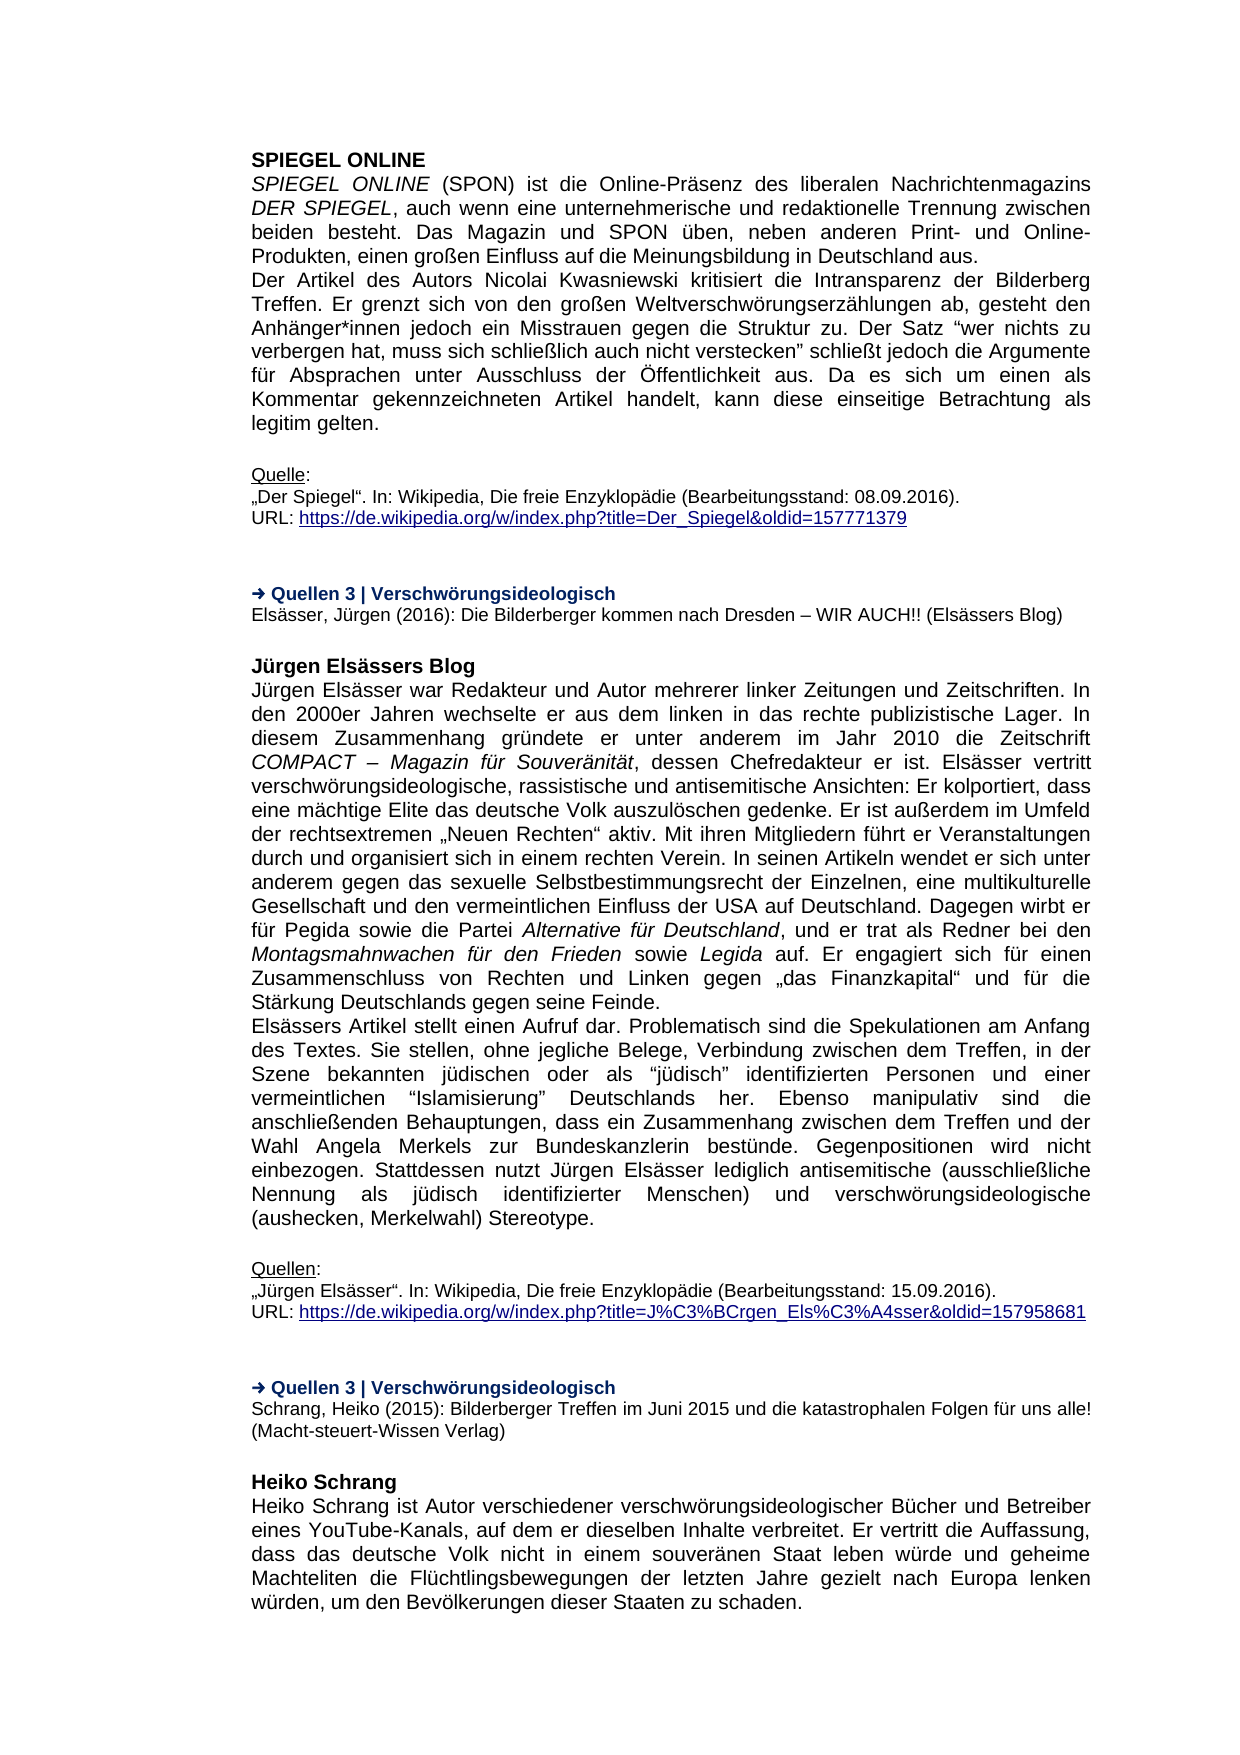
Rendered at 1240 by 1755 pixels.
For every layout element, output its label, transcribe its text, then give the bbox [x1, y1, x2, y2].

text Jürgen Elsässers Blog [251, 654, 1092, 678]
text → Quellen 3 | Verschwörungsideologisch [251, 1376, 1092, 1398]
text Heiko Schrang [251, 1470, 1092, 1494]
text Elsässers Artikel stellt einen Aufruf dar. Problematisch sind die Spekulationen am Anfang des Textes. Sie stellen, ohne jegliche Belege, Verbindung zwischen dem Treffen, in der Szene bekannten jüdischen oder als “jüdisch” identifizierten Personen und einer vermeintlichen “Islamisierung” Deutschlands her. Ebenso manipulativ sind die anschließenden Behauptungen, dass ein Zusammenhang zwischen dem Treffen und der Wahl Angela Merkels zur Bundeskanzlerin bestünde. Gegenpositionen wird nicht einbezogen. Stattdessen nutzt Jürgen Elsässer lediglich antisemitische (ausschließliche Nennung als jüdisch identifizierter Menschen) und verschwörungsideologische (aushecken, Merkelwahl) Stereotype. [251, 1014, 1092, 1229]
text Heiko Schrang ist Autor verschiedener verschwörungsideologischer Bücher und Betreiber eines YouTube-Kanals, auf dem er dieselben Inhalte verbreitet. Er vertritt die Auffassung, dass das deutsche Volk nicht in einem souveränen Staat leben würde und geheime Machteliten die Flüchtlingsbewegungen der letzten Jahre gezielt nach Europa lenken würden, um den Bevölkerungen dieser Staaten zu schaden. [251, 1494, 1092, 1614]
text → Quellen 3 | Verschwörungsideologisch [251, 582, 1092, 604]
text Quellen: [251, 1258, 1092, 1279]
text „Der Spiegel“. In: Wikipedia, Die freie Enzyklopädie (Bearbeitungsstand: 08.09.2016). [251, 485, 1092, 507]
text URL: https://de.wikipedia.org/w/index.php?title=Der_Spiegel&oldid=157771379 [251, 507, 1092, 528]
text SPIEGEL ONLINE [251, 148, 1092, 172]
text Quelle: [251, 464, 1092, 485]
text Jürgen Elsässer war Redakteur und Autor mehrerer linker Zeitungen und Zeitschriften. In den 2000er Jahren wechselte er aus dem linken in das rechte publizistische Lager. In diesem Zusammenhang gründete er unter anderem im Jahr 2010 die Zeitschrift COMPACT – Magazin für Souveränität, dessen Chefredakteur er ist. Elsässer vertritt verschwörungsideologische, rassistische und antisemitische Ansichten: Er kolportiert, dass eine mächtige Elite das deutsche Volk auszulöschen gedenke. Er ist außerdem im Umfeld der rechtsextremen „Neuen Rechten“ aktiv. Mit ihren Mitgliedern führt er Veranstaltungen durch und organisiert sich in einem rechten Verein. In seinen Artikeln wendet er sich unter anderem gegen das sexuelle Selbstbestimmungsrecht der Einzelnen, eine multikulturelle Gesellschaft und den vermeintlichen Einfluss der USA auf Deutschland. Dagegen wirbt er für Pegida sowie die Partei Alternative für Deutschland, und er trat als Redner bei den Montagsmahnwachen für den Frieden sowie Legida auf. Er engagiert sich für einen Zusammenschluss von Rechten und Linken gegen „das Finanzkapital“ und für die Stärkung Deutschlands gegen seine Feinde. [251, 678, 1092, 1014]
text URL: https://de.wikipedia.org/w/index.php?title=J%C3%BCrgen_Els%C3%A4sser&oldid=157958681 [251, 1301, 1092, 1323]
text Elsässer, Jürgen (2016): Die Bilderberger kommen nach Dresden – WIR AUCH!! (Elsässers Blog) [251, 604, 1092, 626]
text „Jürgen Elsässer“. In: Wikipedia, Die freie Enzyklopädie (Bearbeitungsstand: 15.09.2016). [251, 1279, 1092, 1301]
text Schrang, Heiko (2015): Bilderberger Treffen im Juni 2015 und die katastrophalen Folgen für uns alle! (Macht-steuert-Wissen Verlag) [251, 1398, 1092, 1441]
text SPIEGEL ONLINE (SPON) ist die Online-Präsenz des liberalen Nachrichtenmagazins DER SPIEGEL, auch wenn eine unternehmerische und redaktionelle Trennung zwischen beiden besteht. Das Magazin und SPON üben, neben anderen Print- und Online-Produkten, einen großen Einfluss auf die Meinungsbildung in Deutschland aus. [251, 172, 1092, 267]
text Der Artikel des Autors Nicolai Kwasniewski kritisiert die Intransparenz der Bilderberg Treffen. Er grenzt sich von den großen Weltverschwörungserzählungen ab, gesteht den Anhänger*innen jedoch ein Misstrauen gegen die Struktur zu. Der Satz “wer nichts zu verbergen hat, muss sich schließlich auch nicht verstecken” schließt jedoch die Argumente für Absprachen unter Ausschluss der Öffentlichkeit aus. Da es sich um einen als Kommentar gekennzeichneten Artikel handelt, kann diese einseitige Betrachtung als legitim gelten. [251, 267, 1092, 435]
